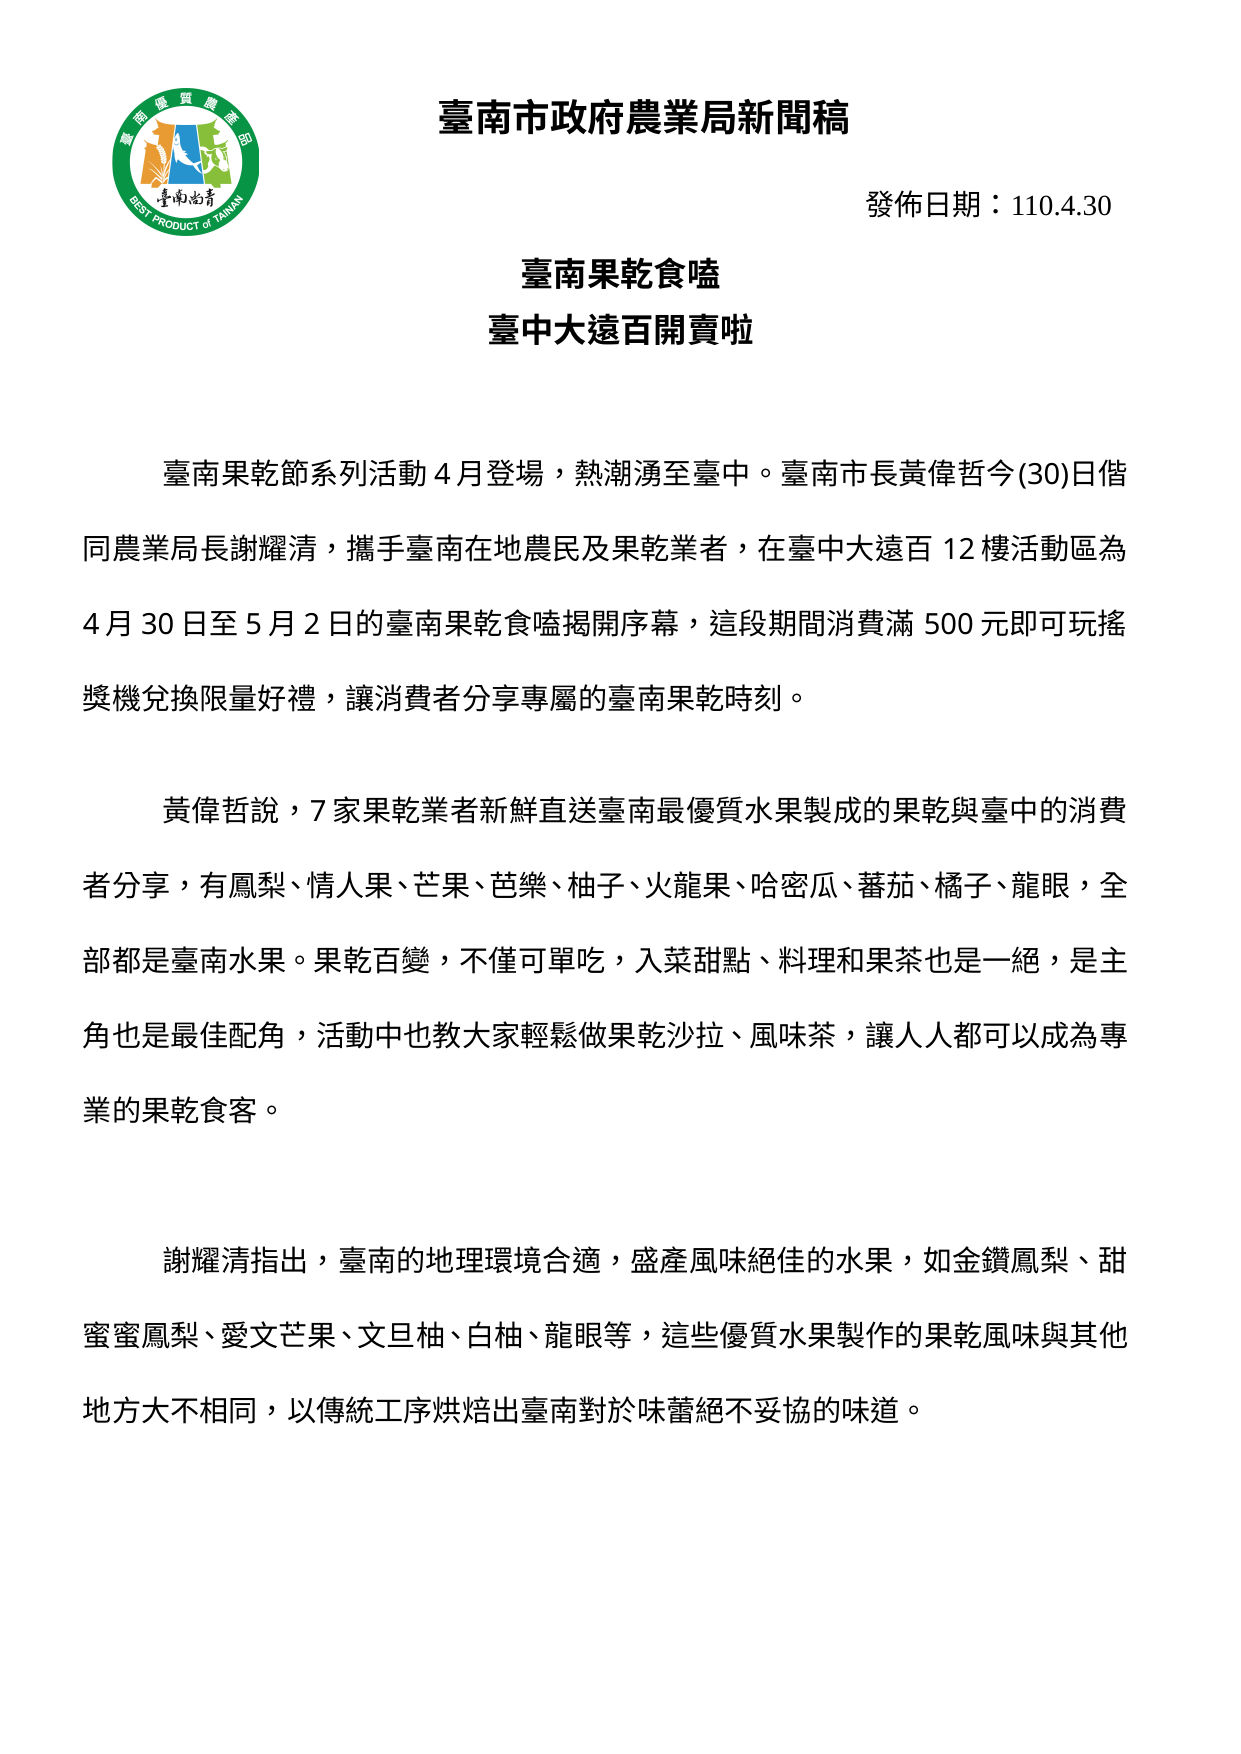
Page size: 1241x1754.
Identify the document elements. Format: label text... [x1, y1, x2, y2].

picture [112, 88, 259, 236]
text 黃偉哲說，7家果乾業者新鮮直送臺南最優質水果製成的果乾與臺中的消費者分享，有鳳梨、情人果、芒果、芭樂、柚子、火龍果、哈密瓜、蕃茄、橘子、龍眼，全部都是臺南水果。果乾百變，不僅可單吃，入菜甜點、料理和果茶也是一絕，是主角也是最佳配角，活動中也教大家輕鬆做果乾沙拉、風味茶，讓人人都可以成為專業的果乾食客。 [83, 772, 1128, 1147]
text 謝耀清指出，臺南的地理環境合適，盛產風味絕佳的水果，如金鑽鳳梨、甜蜜蜜鳳梨、愛文芒果、文旦柚、白柚、龍眼等，這些優質水果製作的果乾風味與其他地方大不相同，以傳統工序烘焙出臺南對於味蕾絕不妥協的味道。 [83, 1222, 1128, 1447]
text 臺南果乾節系列活動4月登場，熱潮湧至臺中。臺南市長黃偉哲今(30)日偕同農業局長謝耀清，攜手臺南在地農民及果乾業者，在臺中大遠百12樓活動區為4月30日至5月2日的臺南果乾食嗑揭開序幕，這段期間消費滿500元即可玩搖獎機兌換限量好禮，讓消費者分享專屬的臺南果乾時刻。 [83, 434, 1128, 734]
text 臺中大遠百開賣啦 [112, 304, 1128, 352]
text 臺南果乾食嗑 [112, 248, 850, 296]
